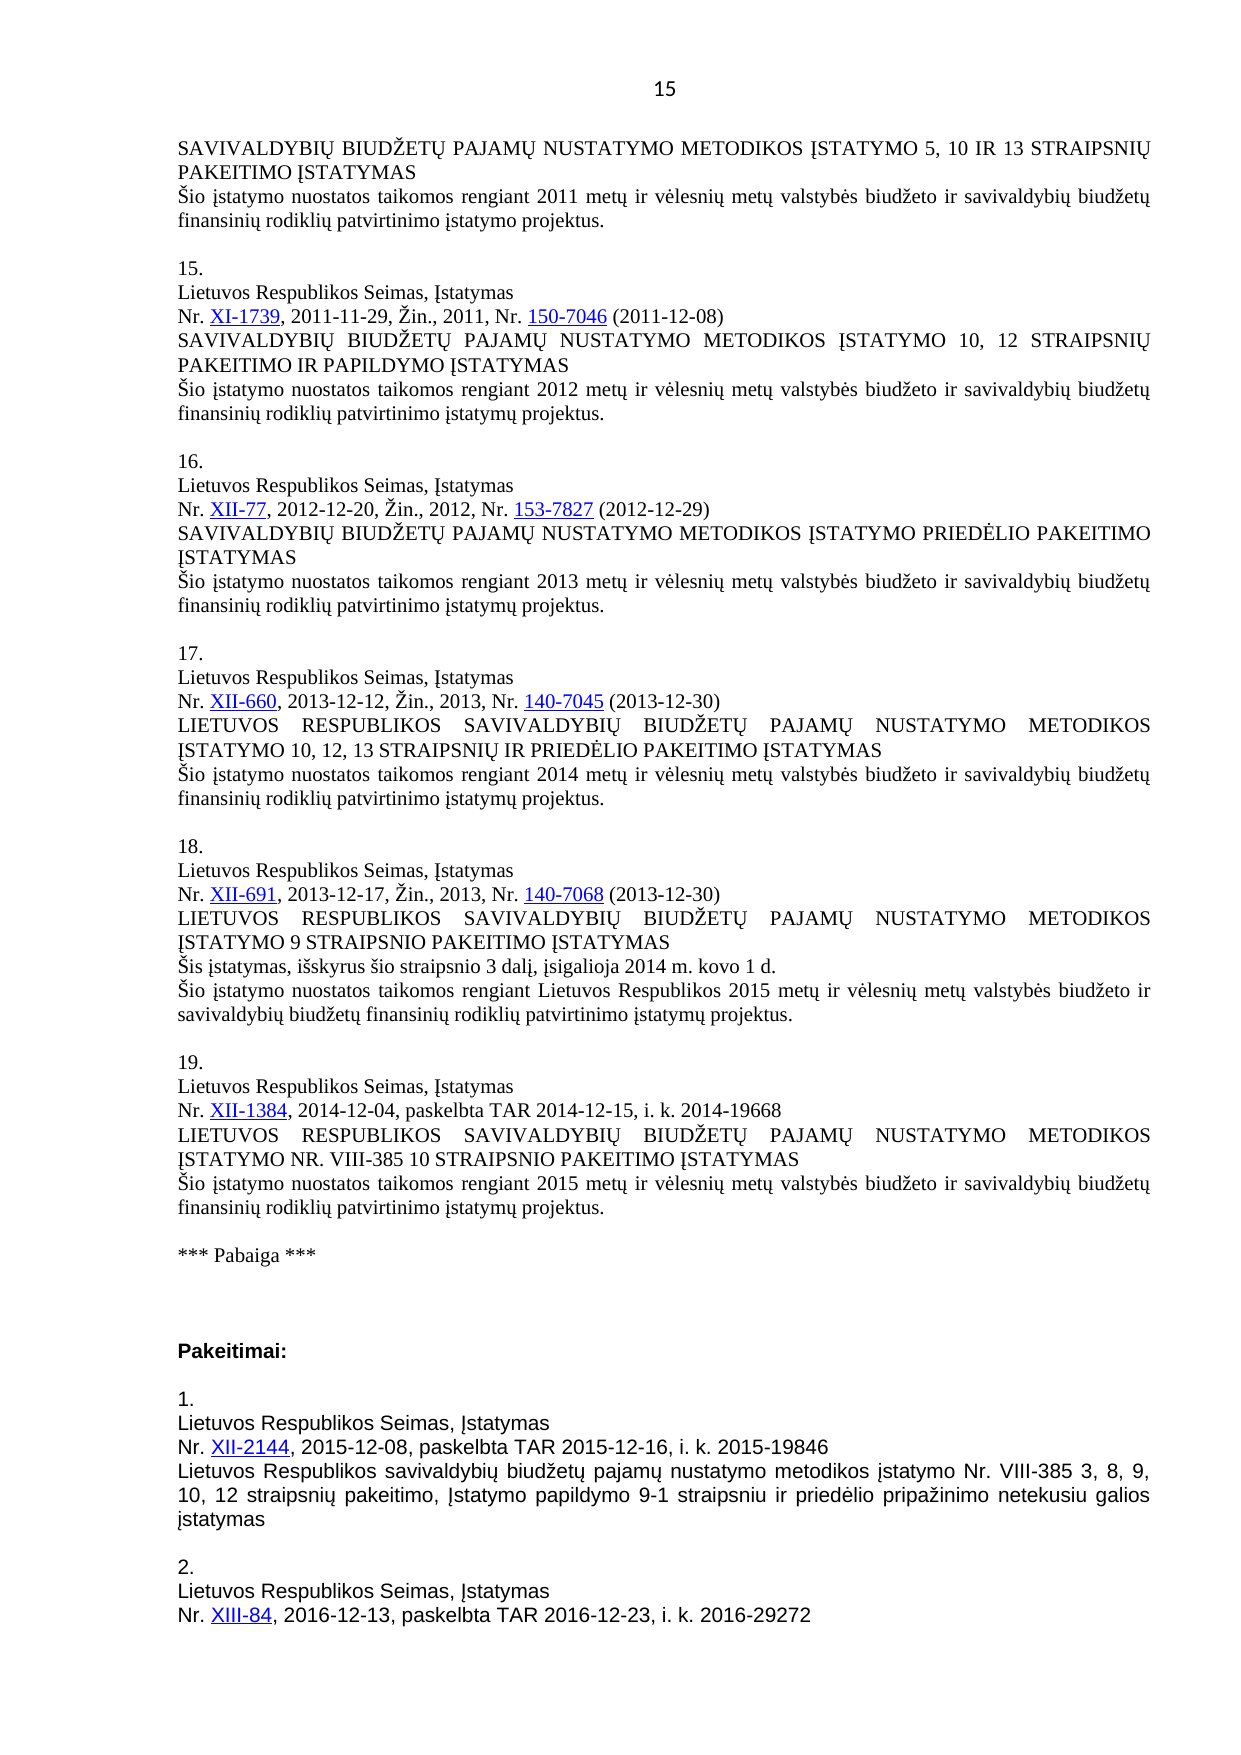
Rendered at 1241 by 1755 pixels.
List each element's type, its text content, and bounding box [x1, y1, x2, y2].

text Nr. XII-77, 2012-12-20, Žin., 2012, Nr. 153-7827 (2012-12-29) [177, 497, 1152, 521]
text 16. [177, 449, 1152, 473]
text 17. [177, 641, 1152, 665]
text Lietuvos Respublikos Seimas, Įstatymas [177, 665, 1152, 689]
text SAVIVALDYBIŲ BIUDŽETŲ PAJAMŲ NUSTATYMO METODIKOS ĮSTATYMO 5, 10 IR 13 STRAIPSNIŲ PAKEITIMO ĮSTATYMAS [177, 136, 1152, 184]
text Nr. XII-2144, 2015-12-08, paskelbta TAR 2015-12-16, i. k. 2015-19846 [177, 1435, 1152, 1459]
text 15. [177, 256, 1152, 280]
text Nr. XII-660, 2013-12-12, Žin., 2013, Nr. 140-7045 (2013-12-30) [177, 689, 1152, 713]
text 19. [177, 1050, 1152, 1074]
text Lietuvos Respublikos Seimas, Įstatymas [177, 473, 1152, 497]
text Šio įstatymo nuostatos taikomos rengiant 2013 metų ir vėlesnių metų valstybės biudžeto ir savivaldybių biudžetų finansinių rodiklių patvirtinimo įstatymų projektus. [177, 569, 1152, 617]
text Šio įstatymo nuostatos taikomos rengiant 2011 metų ir vėlesnių metų valstybės biudžeto ir savivaldybių biudžetų finansinių rodiklių patvirtinimo įstatymo projektus. [177, 184, 1152, 232]
text Šis įstatymas, išskyrus šio straipsnio 3 dalį, įsigalioja 2014 m. kovo 1 d. [177, 954, 1152, 978]
text 18. [177, 834, 1152, 858]
text Lietuvos Respublikos Seimas, Įstatymas [177, 1074, 1152, 1098]
text LIETUVOS RESPUBLIKOS SAVIVALDYBIŲ BIUDŽETŲ PAJAMŲ NUSTATYMO METODIKOS ĮSTATYMO 9 STRAIPSNIO PAKEITIMO ĮSTATYMAS [177, 906, 1152, 954]
text Lietuvos Respublikos Seimas, Įstatymas [177, 280, 1152, 304]
text Lietuvos Respublikos savivaldybių biudžetų pajamų nustatymo metodikos įstatymo Nr. VIII-385 3, 8, 9, 10, 12 straipsnių pakeitimo, Įstatymo papildymo 9-1 straipsniu ir priedėlio pripažinimo netekusiu galios įstatymas [177, 1459, 1152, 1531]
text Nr. XI-1739, 2011-11-29, Žin., 2011, Nr. 150-7046 (2011-12-08) [177, 304, 1152, 328]
text 1. [177, 1387, 1152, 1411]
text Pakeitimai: [177, 1339, 1152, 1363]
text Šio įstatymo nuostatos taikomos rengiant Lietuvos Respublikos 2015 metų ir vėlesnių metų valstybės biudžeto ir savivaldybių biudžetų finansinių rodiklių patvirtinimo įstatymų projektus. [177, 978, 1152, 1026]
text Lietuvos Respublikos Seimas, Įstatymas [177, 1411, 1152, 1435]
text LIETUVOS RESPUBLIKOS SAVIVALDYBIŲ BIUDŽETŲ PAJAMŲ NUSTATYMO METODIKOS ĮSTATYMO NR. VIII-385 10 STRAIPSNIO PAKEITIMO ĮSTATYMAS [177, 1122, 1152, 1171]
text Šio įstatymo nuostatos taikomos rengiant 2014 metų ir vėlesnių metų valstybės biudžeto ir savivaldybių biudžetų finansinių rodiklių patvirtinimo įstatymų projektus. [177, 762, 1152, 810]
text LIETUVOS RESPUBLIKOS SAVIVALDYBIŲ BIUDŽETŲ PAJAMŲ NUSTATYMO METODIKOS ĮSTATYMO 10, 12, 13 STRAIPSNIŲ IR PRIEDĖLIO PAKEITIMO ĮSTATYMAS [177, 713, 1152, 762]
text Nr. XII-691, 2013-12-17, Žin., 2013, Nr. 140-7068 (2013-12-30) [177, 882, 1152, 906]
text SAVIVALDYBIŲ BIUDŽETŲ PAJAMŲ NUSTATYMO METODIKOS ĮSTATYMO 10, 12 STRAIPSNIŲ PAKEITIMO IR PAPILDYMO ĮSTATYMAS [177, 328, 1152, 377]
text *** Pabaiga *** [177, 1243, 1152, 1267]
text 2. [177, 1554, 1152, 1578]
text Lietuvos Respublikos Seimas, Įstatymas [177, 858, 1152, 882]
text Šio įstatymo nuostatos taikomos rengiant 2012 metų ir vėlesnių metų valstybės biudžeto ir savivaldybių biudžetų finansinių rodiklių patvirtinimo įstatymų projektus. [177, 377, 1152, 425]
text Nr. XIII-84, 2016-12-13, paskelbta TAR 2016-12-23, i. k. 2016-29272 [177, 1602, 1152, 1626]
text SAVIVALDYBIŲ BIUDŽETŲ PAJAMŲ NUSTATYMO METODIKOS ĮSTATYMO PRIEDĖLIO PAKEITIMO ĮSTATYMAS [177, 521, 1152, 569]
text Lietuvos Respublikos Seimas, Įstatymas [177, 1578, 1152, 1602]
text Šio įstatymo nuostatos taikomos rengiant 2015 metų ir vėlesnių metų valstybės biudžeto ir savivaldybių biudžetų finansinių rodiklių patvirtinimo įstatymų projektus. [177, 1171, 1152, 1219]
text Nr. XII-1384, 2014-12-04, paskelbta TAR 2014-12-15, i. k. 2014-19668 [177, 1098, 1152, 1122]
